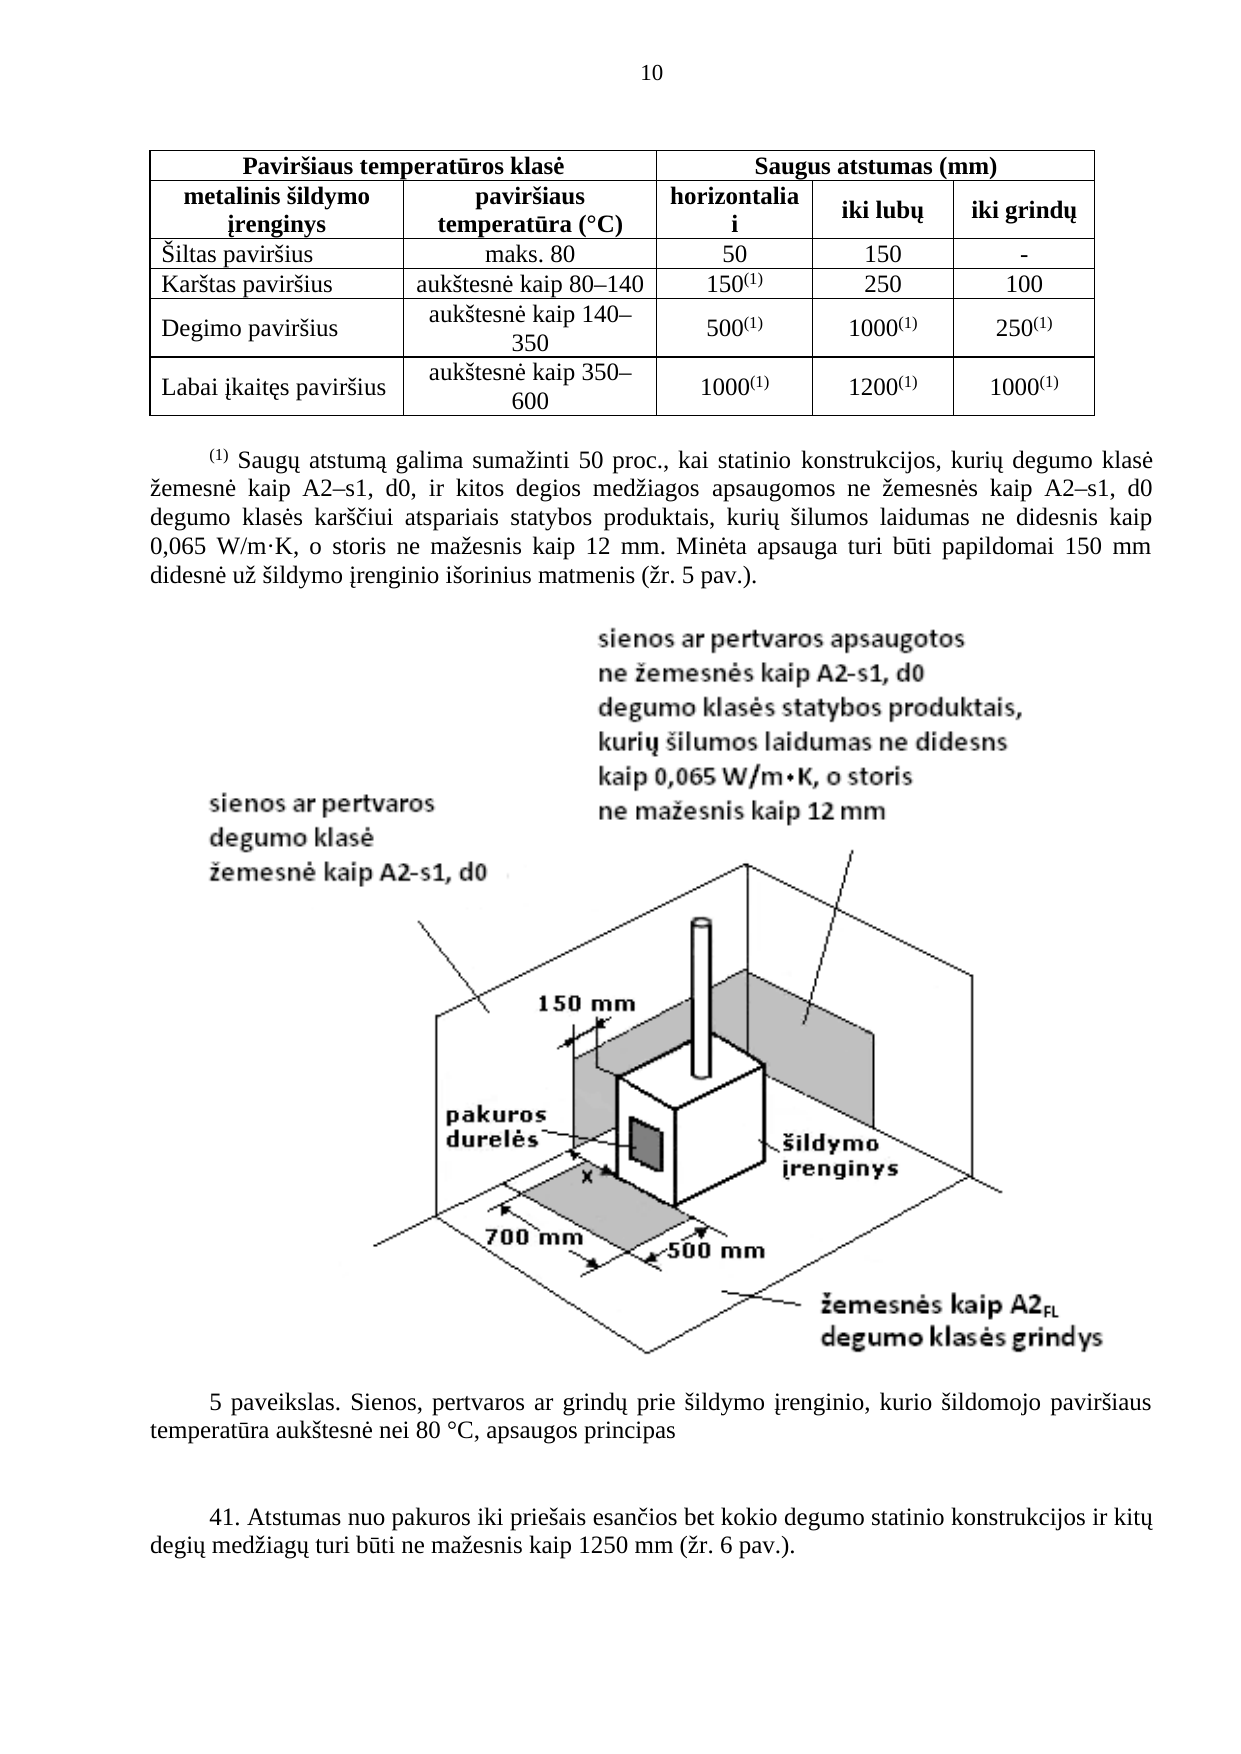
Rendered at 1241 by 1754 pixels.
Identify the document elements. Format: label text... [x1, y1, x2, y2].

text 41. Atstumas nuo pakuros iki priešais esančios bet kokio degumo statinio konstrukcijos ir kitų degių medžiagų turi būti ne mažesnis kaip 1250 mm (žr. 6 pav.). [150, 1502, 1153, 1559]
table_cell 250 [813, 269, 953, 298]
table_cell Labai įkaitęs paviršius [151, 358, 403, 415]
table_cell horizontaliai [657, 181, 812, 238]
table_cell 150(1) [657, 269, 812, 298]
table_header Saugus atstumas (mm) [657, 151, 1094, 180]
table_cell iki lubų [813, 181, 953, 238]
table_cell paviršiaus temperatūra (°C) [404, 181, 656, 238]
table_cell - [954, 239, 1094, 268]
table_cell iki grindų [954, 181, 1094, 238]
text 5 paveikslas. Sienos, pertvaros ar grindų prie šildymo įrenginio, kurio šildomojo paviršiaus temperatūra aukštesnė nei 80 °C, apsaugos principas [150, 1387, 1153, 1444]
table_cell maks. 80 [404, 239, 656, 268]
table_cell 1000(1) [954, 358, 1094, 415]
table_cell metalinis šildymo įrenginys [151, 181, 403, 238]
table_cell Šiltas paviršius [151, 239, 403, 268]
table_cell 250(1) [954, 299, 1094, 356]
table_cell 500(1) [657, 299, 812, 356]
text (1) Saugų atstumą galima sumažinti 50 proc., kai statinio konstrukcijos, kurių degumo klasė žemesnė kaip A2–s1, d0, ir kitos degios medžiagos apsaugomos ne žemesnės kaip A2–s1, d0 degumo klasės karščiui atspariais statybos produktais, kurių šilumos laidumas ne didesnis kaip 0,065 W/m·K, o storis ne mažesnis kaip 12 mm. Minėta apsauga turi būti papildomai 150 mm didesnė už šildymo įrenginio išorinius matmenis (žr. 5 pav.). [150, 445, 1153, 588]
table_cell Degimo paviršius [151, 299, 403, 356]
table_cell 1200(1) [813, 358, 953, 415]
table_cell 1000(1) [657, 358, 812, 415]
table_cell 50 [657, 239, 812, 268]
table_cell 150 [813, 239, 953, 268]
table_cell aukštesnė kaip 140–350 [404, 299, 656, 356]
table_cell 1000(1) [813, 299, 953, 356]
table_cell aukštesnė kaip 80–140 [404, 269, 656, 298]
table_cell aukštesnė kaip 350–600 [404, 358, 656, 415]
table_cell 100 [954, 269, 1094, 298]
table_header Paviršiaus temperatūros klasė [151, 151, 656, 180]
table_cell Karštas paviršius [151, 269, 403, 298]
